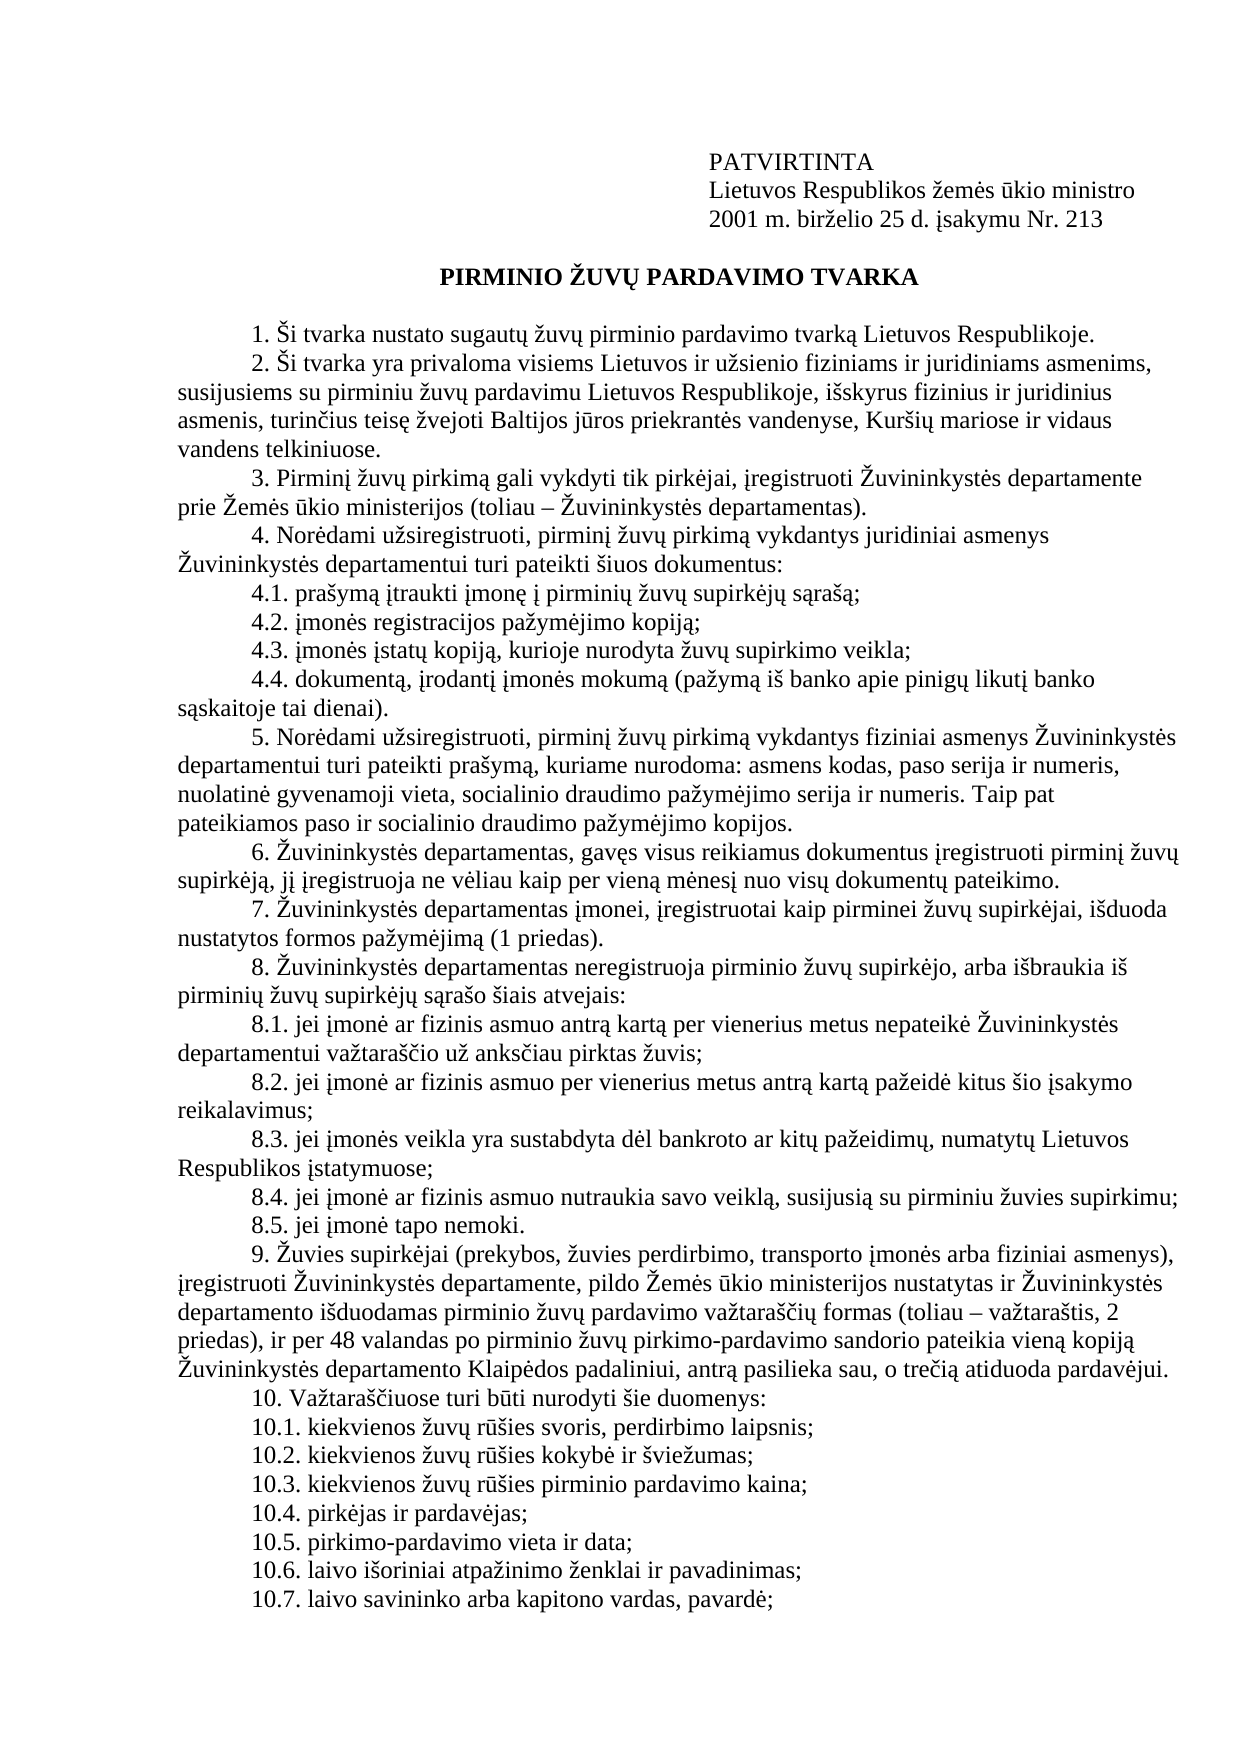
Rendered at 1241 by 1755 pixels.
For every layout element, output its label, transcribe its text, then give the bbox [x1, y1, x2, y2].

text 4.2. įmonės registracijos pažymėjimo kopiją; [177, 607, 1181, 636]
text 8.3. jei įmonės veikla yra sustabdyta dėl bankroto ar kitų pažeidimų, numatytų Lietuvos Respublikos įstatymuose; [177, 1124, 1181, 1182]
text 4.3. įmonės įstatų kopiją, kurioje nurodyta žuvų supirkimo veikla; [177, 636, 1181, 664]
text 10.4. pirkėjas ir pardavėjas; [177, 1498, 1181, 1527]
text 10.5. pirkimo-pardavimo vieta ir data; [177, 1527, 1181, 1556]
text 10.1. kiekvienos žuvų rūšies svoris, perdirbimo laipsnis; [177, 1412, 1181, 1441]
text Pirminio žuvų pardavimo tvarka [177, 262, 1181, 291]
text 4.1. prašymą įtraukti įmonę į pirminių žuvų supirkėjų sąrašą; [177, 578, 1181, 607]
text 8.1. jei įmonė ar fizinis asmuo antrą kartą per vienerius metus nepateikė Žuvininkystės departamentui važtaraščio už anksčiau pirktas žuvis; [177, 1009, 1181, 1067]
text 10.6. laivo išoriniai atpažinimo ženklai ir pavadinimas; [177, 1556, 1181, 1584]
text 4.4. dokumentą, įrodantį įmonės mokumą (pažymą iš banko apie pinigų likutį banko sąskaitoje tai dienai). [177, 664, 1181, 722]
text 8. Žuvininkystės departamentas neregistruoja pirminio žuvų supirkėjo, arba išbraukia iš pirminių žuvų supirkėjų sąrašo šiais atvejais: [177, 952, 1181, 1009]
text 10.2. kiekvienos žuvų rūšies kokybė ir šviežumas; [177, 1441, 1181, 1469]
text 10. Važtaraščiuose turi būti nurodyti šie duomenys: [177, 1383, 1181, 1412]
text 9. Žuvies supirkėjai (prekybos, žuvies perdirbimo, transporto įmonės arba fiziniai asmenys), įregistruoti Žuvininkystės departamente, pildo Žemės ūkio ministerijos nustatytas ir Žuvininkystės departamento išduodamas pirminio žuvų pardavimo važtaraščių formas (toliau – važtaraštis, 2 priedas), ir per 48 valandas po pirminio žuvų pirkimo-pardavimo sandorio pateikia vieną kopiją Žuvininkystės departamento Klaipėdos padaliniui, antrą pasilieka sau, o trečią atiduoda pardavėjui. [177, 1239, 1181, 1383]
text 10.7. laivo savininko arba kapitono vardas, pavardė; [177, 1584, 1181, 1613]
text 4. Norėdami užsiregistruoti, pirminį žuvų pirkimą vykdantys juridiniai asmenys Žuvininkystės departamentui turi pateikti šiuos dokumentus: [177, 521, 1181, 578]
text 2. Ši tvarka yra privaloma visiems Lietuvos ir užsienio fiziniams ir juridiniams asmenims, susijusiems su pirminiu žuvų pardavimu Lietuvos Respublikoje, išskyrus fizinius ir juridinius asmenis, turinčius teisę žvejoti Baltijos jūros priekrantės vandenyse, Kuršių mariose ir vidaus vandens telkiniuose. [177, 348, 1181, 463]
text 6. Žuvininkystės departamentas, gavęs visus reikiamus dokumentus įregistruoti pirminį žuvų supirkėją, jį įregistruoja ne vėliau kaip per vieną mėnesį nuo visų dokumentų pateikimo. [177, 837, 1181, 894]
text 3. Pirminį žuvų pirkimą gali vykdyti tik pirkėjai, įregistruoti Žuvininkystės departamente prie Žemės ūkio ministerijos (toliau – Žuvininkystės departamentas). [177, 463, 1181, 521]
text Lietuvos Respublikos žemės ūkio ministro 2001 m. birželio 25 d. įsakymu Nr. 213 [709, 176, 1181, 233]
text 5. Norėdami užsiregistruoti, pirminį žuvų pirkimą vykdantys fiziniai asmenys Žuvininkystės departamentui turi pateikti prašymą, kuriame nurodoma: asmens kodas, paso serija ir numeris, nuolatinė gyvenamoji vieta, socialinio draudimo pažymėjimo serija ir numeris. Taip pat pateikiamos paso ir socialinio draudimo pažymėjimo kopijos. [177, 722, 1181, 837]
text 8.5. jei įmonė tapo nemoki. [177, 1211, 1181, 1239]
text 8.4. jei įmonė ar fizinis asmuo nutraukia savo veiklą, susijusią su pirminiu žuvies supirkimu; [177, 1182, 1181, 1211]
text 10.3. kiekvienos žuvų rūšies pirminio pardavimo kaina; [177, 1469, 1181, 1498]
text 7. Žuvininkystės departamentas įmonei, įregistruotai kaip pirminei žuvų supirkėjai, išduoda nustatytos formos pažymėjimą (1 priedas). [177, 894, 1181, 952]
text 1. Ši tvarka nustato sugautų žuvų pirminio pardavimo tvarką Lietuvos Respublikoje. [177, 319, 1181, 348]
text 8.2. jei įmonė ar fizinis asmuo per vienerius metus antrą kartą pažeidė kitus šio įsakymo reikalavimus; [177, 1067, 1181, 1124]
text PATVIRTINTA [177, 147, 1181, 176]
